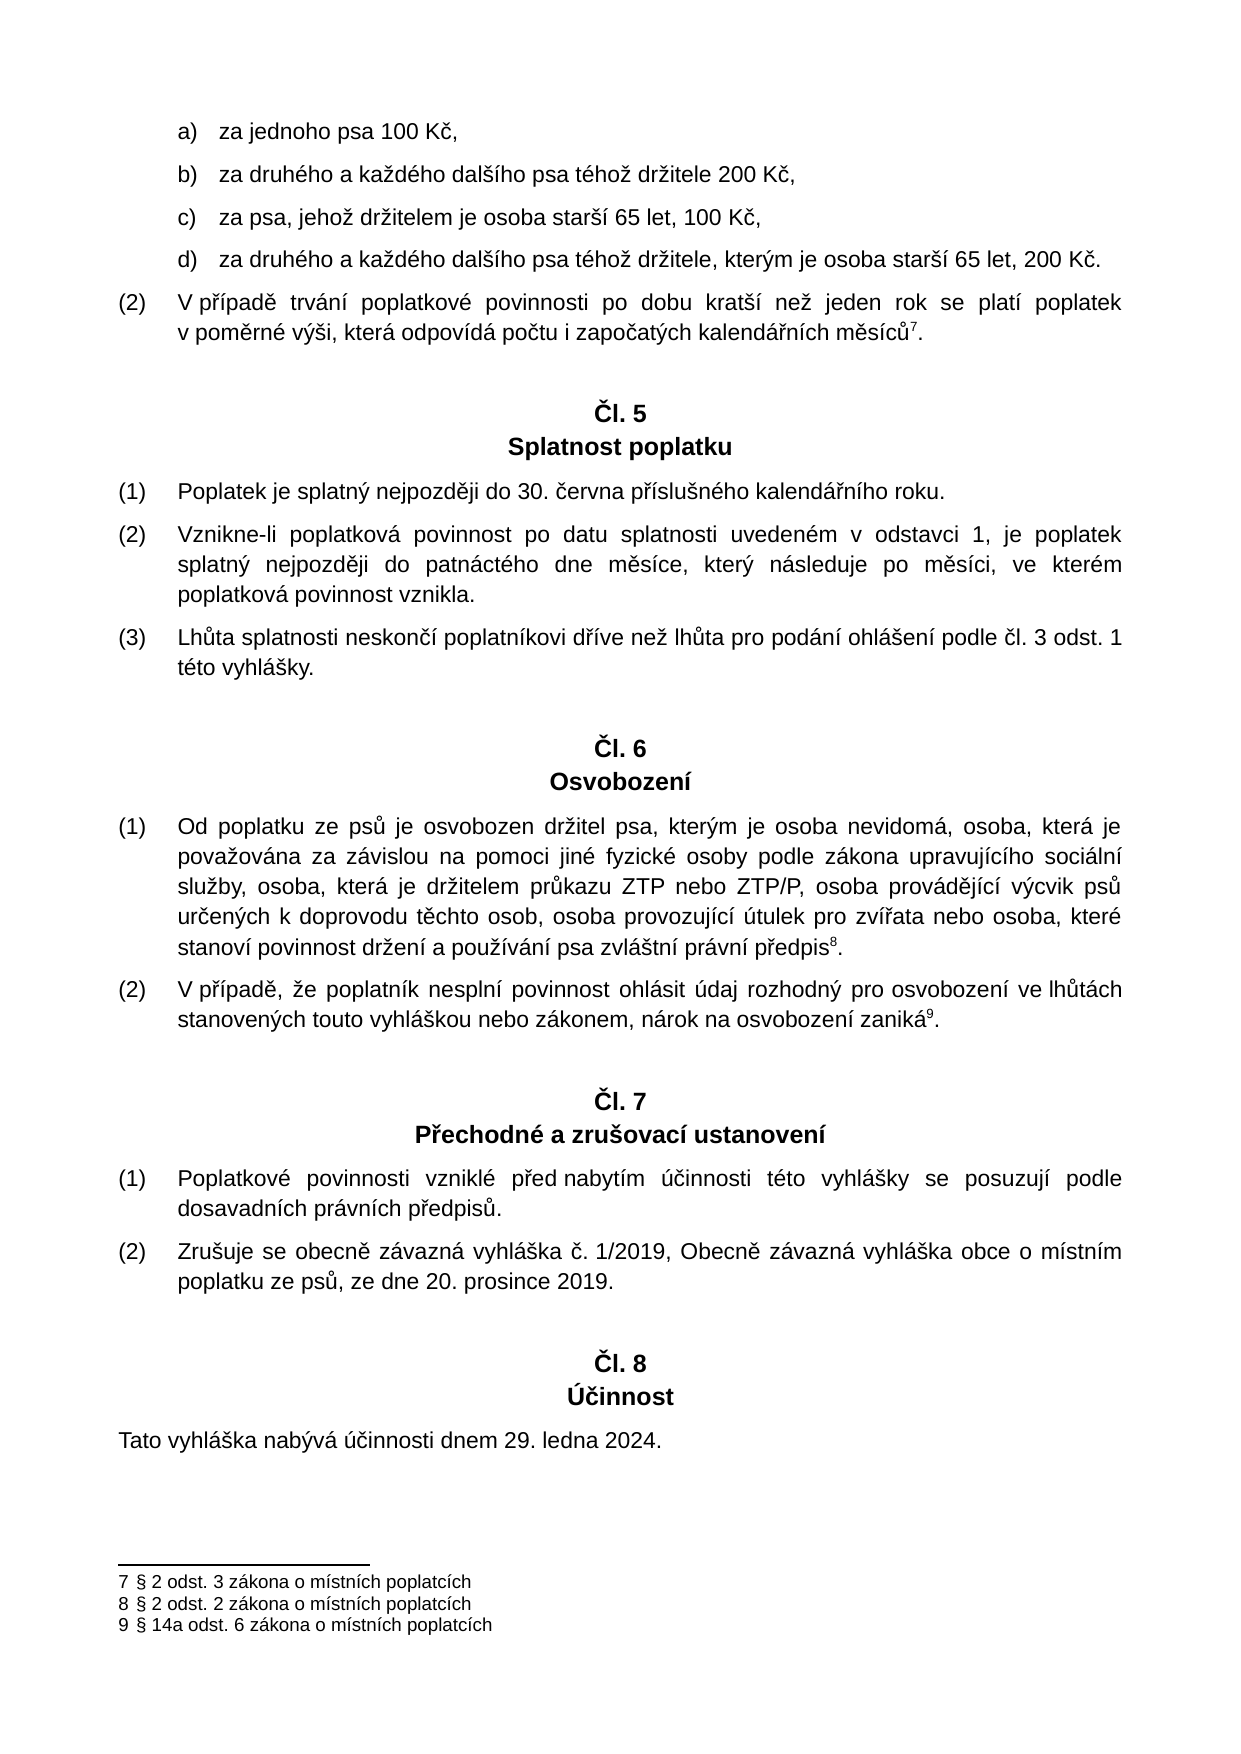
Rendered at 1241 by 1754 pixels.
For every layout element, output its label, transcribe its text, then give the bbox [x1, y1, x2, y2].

list Poplatek je splatný nejpozději do 30. června příslušného kalendářního roku. [118, 478, 1122, 504]
subtitle Čl. 8 Účinnost [118, 1348, 1122, 1410]
list V případě, že poplatník nesplní povinnost ohlásit údaj rozhodný pro osvobození ve lhůtách stanovených touto vyhláškou nebo zákonem, nárok na osvobození zaniká. [118, 976, 1122, 1033]
list § 2 odst. 3 zákona o místních poplatcích [118, 1571, 1122, 1592]
list Vznikne-li poplatková povinnost po datu splatnosti uvedeném v odstavci 1, je poplatek splatný nejpozději do patnáctého dne měsíce, který následuje po měsíci, ve kterém poplatková povinnost vznikla. [118, 521, 1122, 607]
subtitle Čl. 5 Splatnost poplatku [118, 399, 1122, 461]
subtitle Čl. 6 Osvobození [118, 734, 1122, 796]
list Od poplatku ze psů je osvobozen držitel psa, kterým je osoba nevidomá, osoba, která je považována za závislou na pomoci jiné fyzické osoby podle zákona upravujícího sociální služby, osoba, která je držitelem průkazu ZTP nebo ZTP/P, osoba provádějící výcvik psů určených k doprovodu těchto osob, osoba provozující útulek pro zvířata nebo osoba, které stanoví povinnost držení a používání psa zvláštní právní předpis. [118, 813, 1122, 960]
list za druhého a každého dalšího psa téhož držitele, kterým je osoba starší 65 let, 200 Kč. [177, 246, 1122, 273]
list V případě trvání poplatkové povinnosti po dobu kratší než jeden rok se platí poplatek v poměrné výši, která odpovídá počtu i započatých kalendářních měsíců. [118, 289, 1122, 346]
list Poplatkové povinnosti vzniklé před nabytím účinnosti této vyhlášky se posuzují podle dosavadních právních předpisů. [118, 1165, 1122, 1222]
list za druhého a každého dalšího psa téhož držitele 200 Kč, [177, 161, 1122, 187]
text Tato vyhláška nabývá účinnosti dnem 29. ledna 2024. [118, 1427, 1122, 1453]
list Zrušuje se obecně závazná vyhláška č. 1/2019, Obecně závazná vyhláška obce o místním poplatku ze psů, ze dne 20. prosince 2019. [118, 1238, 1122, 1295]
subtitle Čl. 7 Přechodné a zrušovací ustanovení [118, 1087, 1122, 1148]
list za psa, jehož držitelem je osoba starší 65 let, 100 Kč, [177, 203, 1122, 230]
list Lhůta splatnosti neskončí poplatníkovi dříve než lhůta pro podání ohlášení podle čl. 3 odst. 1 této vyhlášky. [118, 624, 1122, 680]
list § 14a odst. 6 zákona o místních poplatcích [118, 1614, 1122, 1635]
list § 2 odst. 2 zákona o místních poplatcích [118, 1592, 1122, 1614]
list za jednoho psa 100 Kč, [177, 118, 1122, 144]
